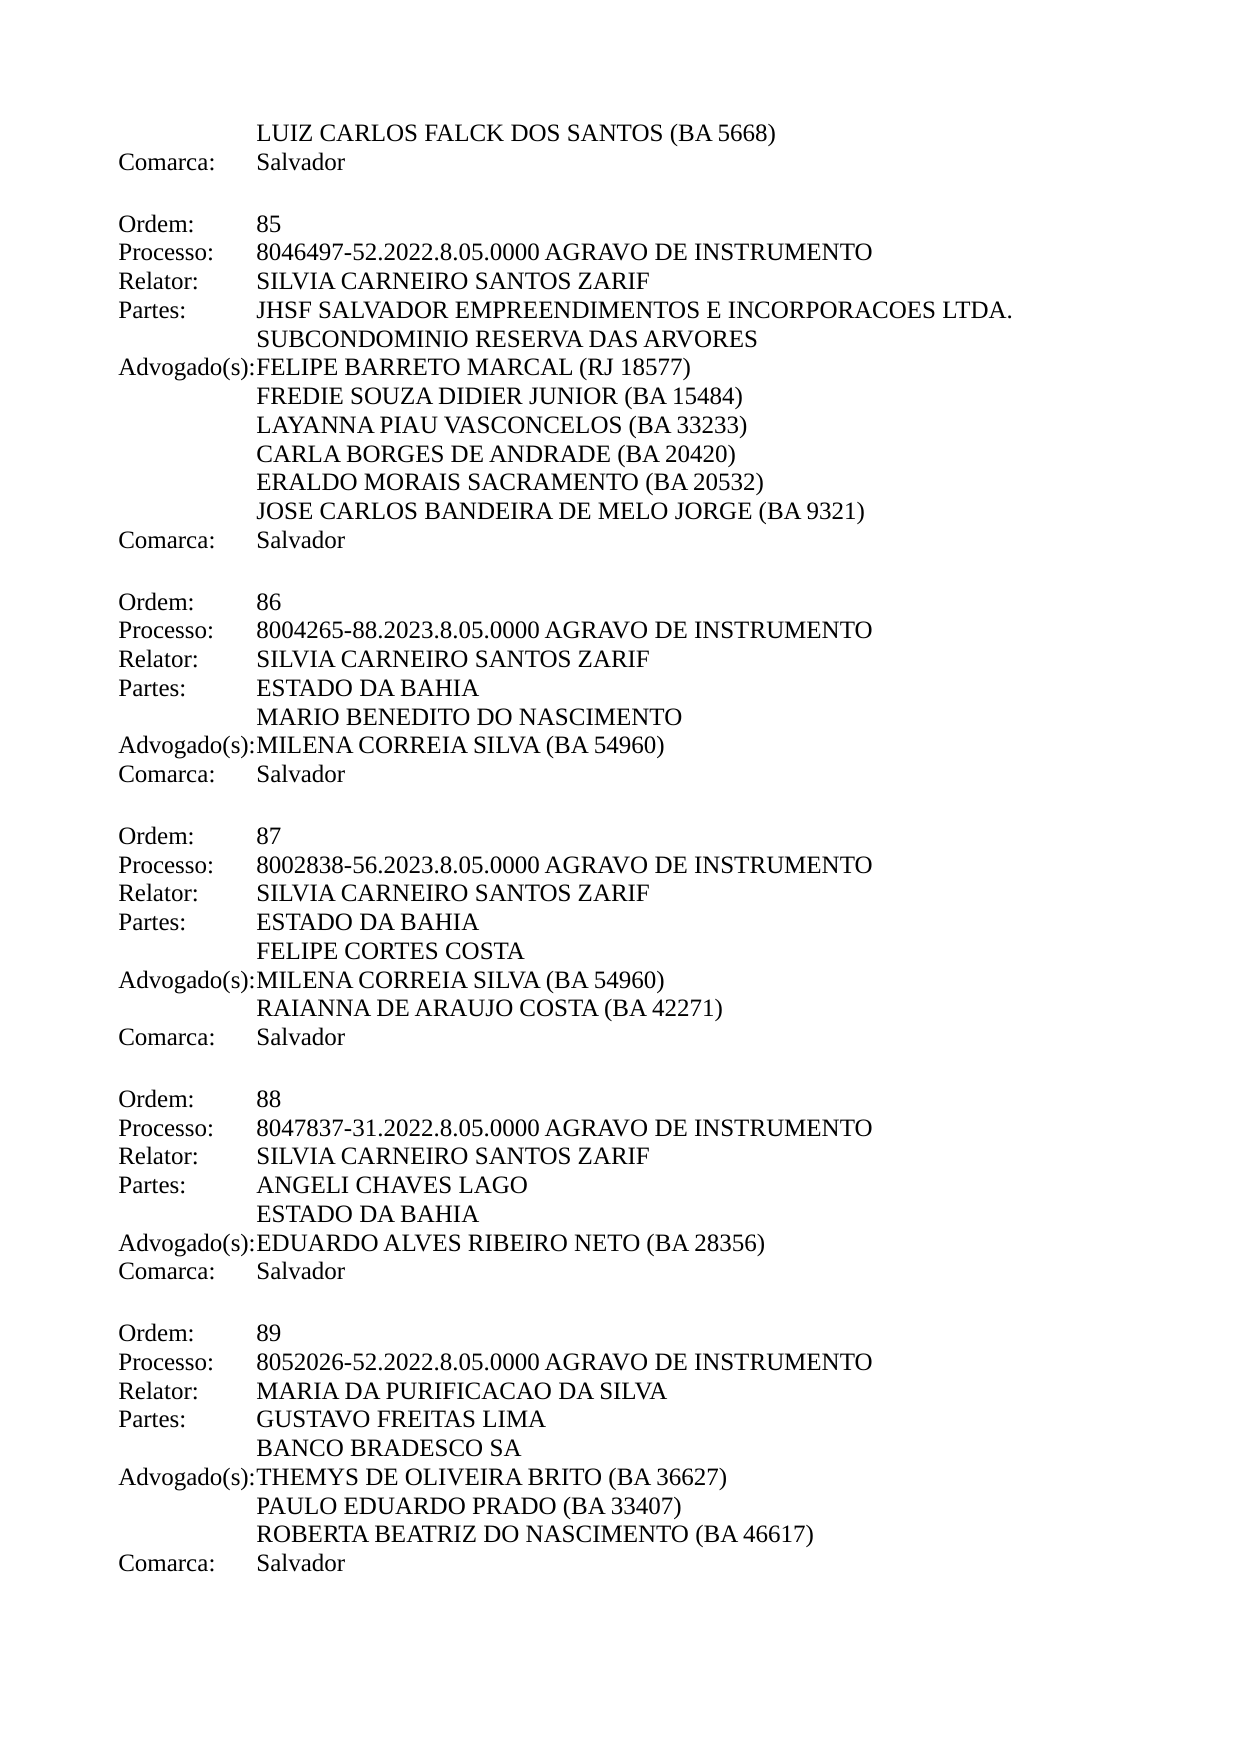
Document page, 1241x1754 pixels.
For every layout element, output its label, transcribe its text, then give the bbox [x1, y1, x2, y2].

table_cell EDUARDO ALVES RIBEIRO NETO (BA 28356) [256, 1228, 877, 1256]
table_cell [118, 324, 256, 352]
table_header Ordem: [118, 821, 256, 850]
table_cell MARIA DA PURIFICACAO DA SILVA [256, 1376, 877, 1404]
table_header 85 [256, 209, 1017, 237]
table_cell [118, 1433, 256, 1462]
table_cell 8046497-52.2022.8.05.0000 AGRAVO DE INSTRUMENTO [256, 238, 1017, 266]
table_cell Comarca: [118, 1256, 256, 1285]
table_cell JOSE CARLOS BANDEIRA DE MELO JORGE (BA 9321) [256, 496, 1017, 525]
table_cell [118, 1199, 256, 1228]
table_cell [118, 702, 256, 730]
table_cell 8004265-88.2023.8.05.0000 AGRAVO DE INSTRUMENTO [256, 615, 877, 644]
table_cell Advogado(s): [118, 730, 256, 759]
table_cell SILVIA CARNEIRO SANTOS ZARIF [256, 644, 877, 673]
table_cell Partes: [118, 1170, 256, 1199]
table_cell MILENA CORREIA SILVA (BA 54960) [256, 730, 877, 759]
table_cell [118, 468, 256, 496]
table_cell LUIZ CARLOS FALCK DOS SANTOS (BA 5668) [256, 118, 877, 147]
table_cell ESTADO DA BAHIA [256, 1199, 877, 1228]
table_cell FELIPE BARRETO MARCAL (RJ 18577) [256, 353, 1017, 381]
table_cell MARIO BENEDITO DO NASCIMENTO [256, 702, 877, 730]
table_cell Comarca: [118, 759, 256, 788]
table_cell Advogado(s): [118, 1462, 256, 1491]
table_cell Salvador [256, 1548, 877, 1577]
table_cell Salvador [256, 525, 1017, 554]
table_cell SUBCONDOMINIO RESERVA DAS ARVORES [256, 324, 1017, 352]
table_header Ordem: [118, 587, 256, 615]
table_cell Relator: [118, 1141, 256, 1170]
table_cell GUSTAVO FREITAS LIMA [256, 1405, 877, 1433]
table_cell Comarca: [118, 1548, 256, 1577]
table_cell RAIANNA DE ARAUJO COSTA (BA 42271) [256, 994, 877, 1022]
table_cell ANGELI CHAVES LAGO [256, 1170, 877, 1199]
table_cell Processo: [118, 1113, 256, 1141]
table_cell Salvador [256, 147, 877, 176]
table_cell [118, 439, 256, 467]
table_cell MILENA CORREIA SILVA (BA 54960) [256, 965, 877, 993]
table_header Ordem: [118, 209, 256, 237]
table_cell Comarca: [118, 147, 256, 176]
table_cell PAULO EDUARDO PRADO (BA 33407) [256, 1491, 877, 1519]
table_cell Comarca: [118, 525, 256, 554]
table_cell Processo: [118, 1347, 256, 1376]
table_cell Relator: [118, 266, 256, 295]
table_cell [118, 936, 256, 965]
table_cell THEMYS DE OLIVEIRA BRITO (BA 36627) [256, 1462, 877, 1491]
table_header Ordem: [118, 1318, 256, 1347]
table_cell LAYANNA PIAU VASCONCELOS (BA 33233) [256, 410, 1017, 439]
table_cell Salvador [256, 1256, 877, 1285]
table_cell [118, 496, 256, 525]
table_cell Advogado(s): [118, 1228, 256, 1256]
table_cell [118, 381, 256, 410]
table_cell [118, 118, 256, 147]
table_cell Relator: [118, 644, 256, 673]
table_cell CARLA BORGES DE ANDRADE (BA 20420) [256, 439, 1017, 467]
table_header Ordem: [118, 1084, 256, 1113]
table_cell FREDIE SOUZA DIDIER JUNIOR (BA 15484) [256, 381, 1017, 410]
table_header 87 [256, 821, 877, 850]
table_cell 8047837-31.2022.8.05.0000 AGRAVO DE INSTRUMENTO [256, 1113, 877, 1141]
table_cell FELIPE CORTES COSTA [256, 936, 877, 965]
table_cell BANCO BRADESCO SA [256, 1433, 877, 1462]
table_cell JHSF SALVADOR EMPREENDIMENTOS E INCORPORACOES LTDA. [256, 295, 1017, 324]
table_cell [118, 410, 256, 439]
table_cell Partes: [118, 295, 256, 324]
table_cell Relator: [118, 1376, 256, 1404]
table_cell Processo: [118, 615, 256, 644]
table_cell SILVIA CARNEIRO SANTOS ZARIF [256, 1141, 877, 1170]
table_header 86 [256, 587, 877, 615]
table_cell 8052026-52.2022.8.05.0000 AGRAVO DE INSTRUMENTO [256, 1347, 877, 1376]
table_cell SILVIA CARNEIRO SANTOS ZARIF [256, 266, 1017, 295]
table_cell ESTADO DA BAHIA [256, 673, 877, 702]
table_cell SILVIA CARNEIRO SANTOS ZARIF [256, 879, 877, 907]
table_header 89 [256, 1318, 877, 1347]
table_cell Comarca: [118, 1022, 256, 1051]
table_cell ERALDO MORAIS SACRAMENTO (BA 20532) [256, 468, 1017, 496]
table_cell Processo: [118, 850, 256, 878]
table_cell [118, 1491, 256, 1519]
table_cell [118, 994, 256, 1022]
table_cell ROBERTA BEATRIZ DO NASCIMENTO (BA 46617) [256, 1520, 877, 1548]
table_cell 8002838-56.2023.8.05.0000 AGRAVO DE INSTRUMENTO [256, 850, 877, 878]
table_cell Processo: [118, 238, 256, 266]
table_cell Partes: [118, 673, 256, 702]
table_cell Salvador [256, 1022, 877, 1051]
table_cell Advogado(s): [118, 965, 256, 993]
table_cell Advogado(s): [118, 353, 256, 381]
table_cell ESTADO DA BAHIA [256, 907, 877, 936]
table_cell Partes: [118, 907, 256, 936]
table_cell Partes: [118, 1405, 256, 1433]
table_header 88 [256, 1084, 877, 1113]
table_cell [118, 1520, 256, 1548]
table_cell Salvador [256, 759, 877, 788]
table_cell Relator: [118, 879, 256, 907]
